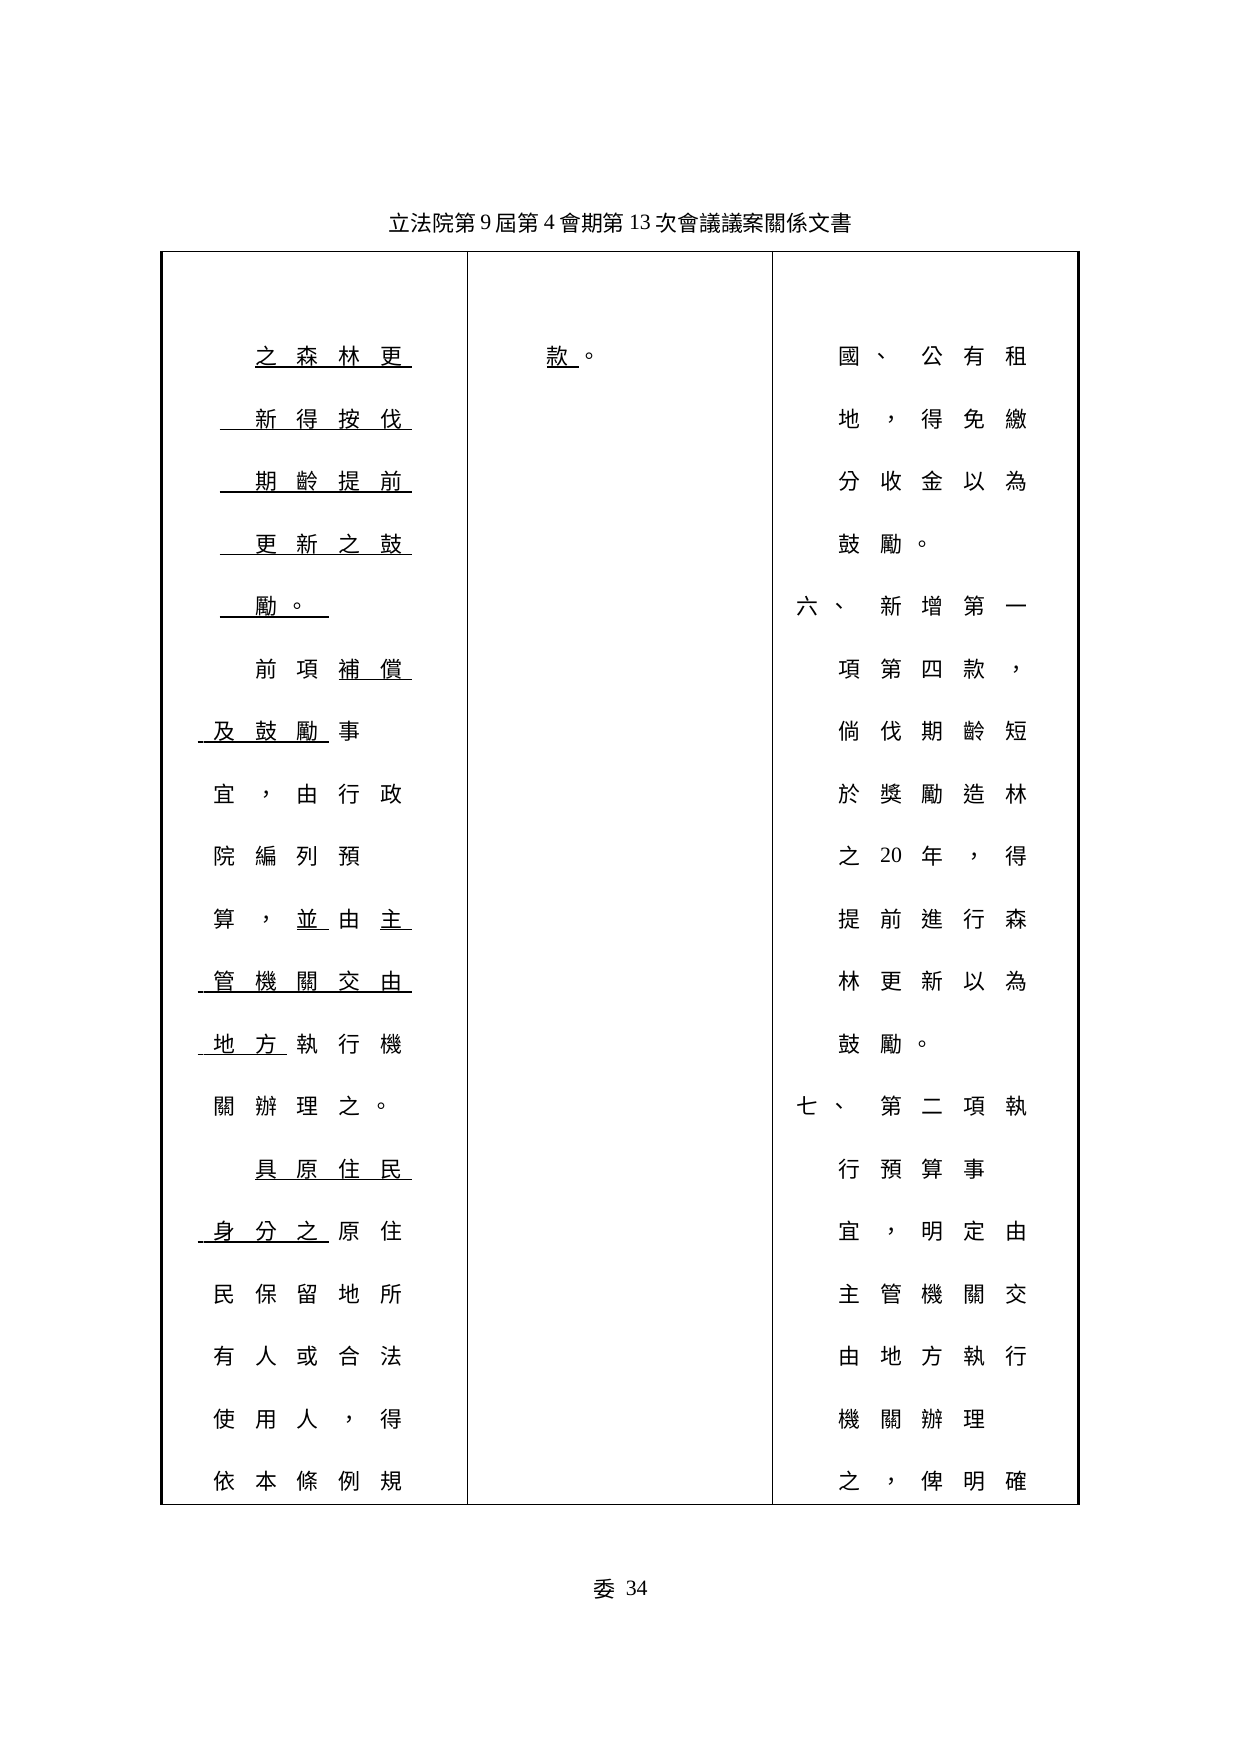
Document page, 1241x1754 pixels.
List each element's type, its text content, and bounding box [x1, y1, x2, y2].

table_cell 款。 [468, 252, 772, 1504]
table_cell 國、公有租地，得免繳分收金以為鼓勵。 六、新增第一項第四款，倘伐期齡短於獎勵造林之20年，得提前進行森林更新以為鼓勵。 七、第二項執行預算事宜，明定由主管機關交由地方執行機關辦理之，俾明確 [773, 252, 1077, 1504]
table_cell 之森林更新得按伐期齡提前更新之鼓勵。 前項補償及鼓勵事宜，由行政院編列預算，並由主管機關交由地方執行機關辦理之。 具原住民身分之原住民保留地所有人或合法使用人，得依本條例規 [163, 252, 467, 1504]
